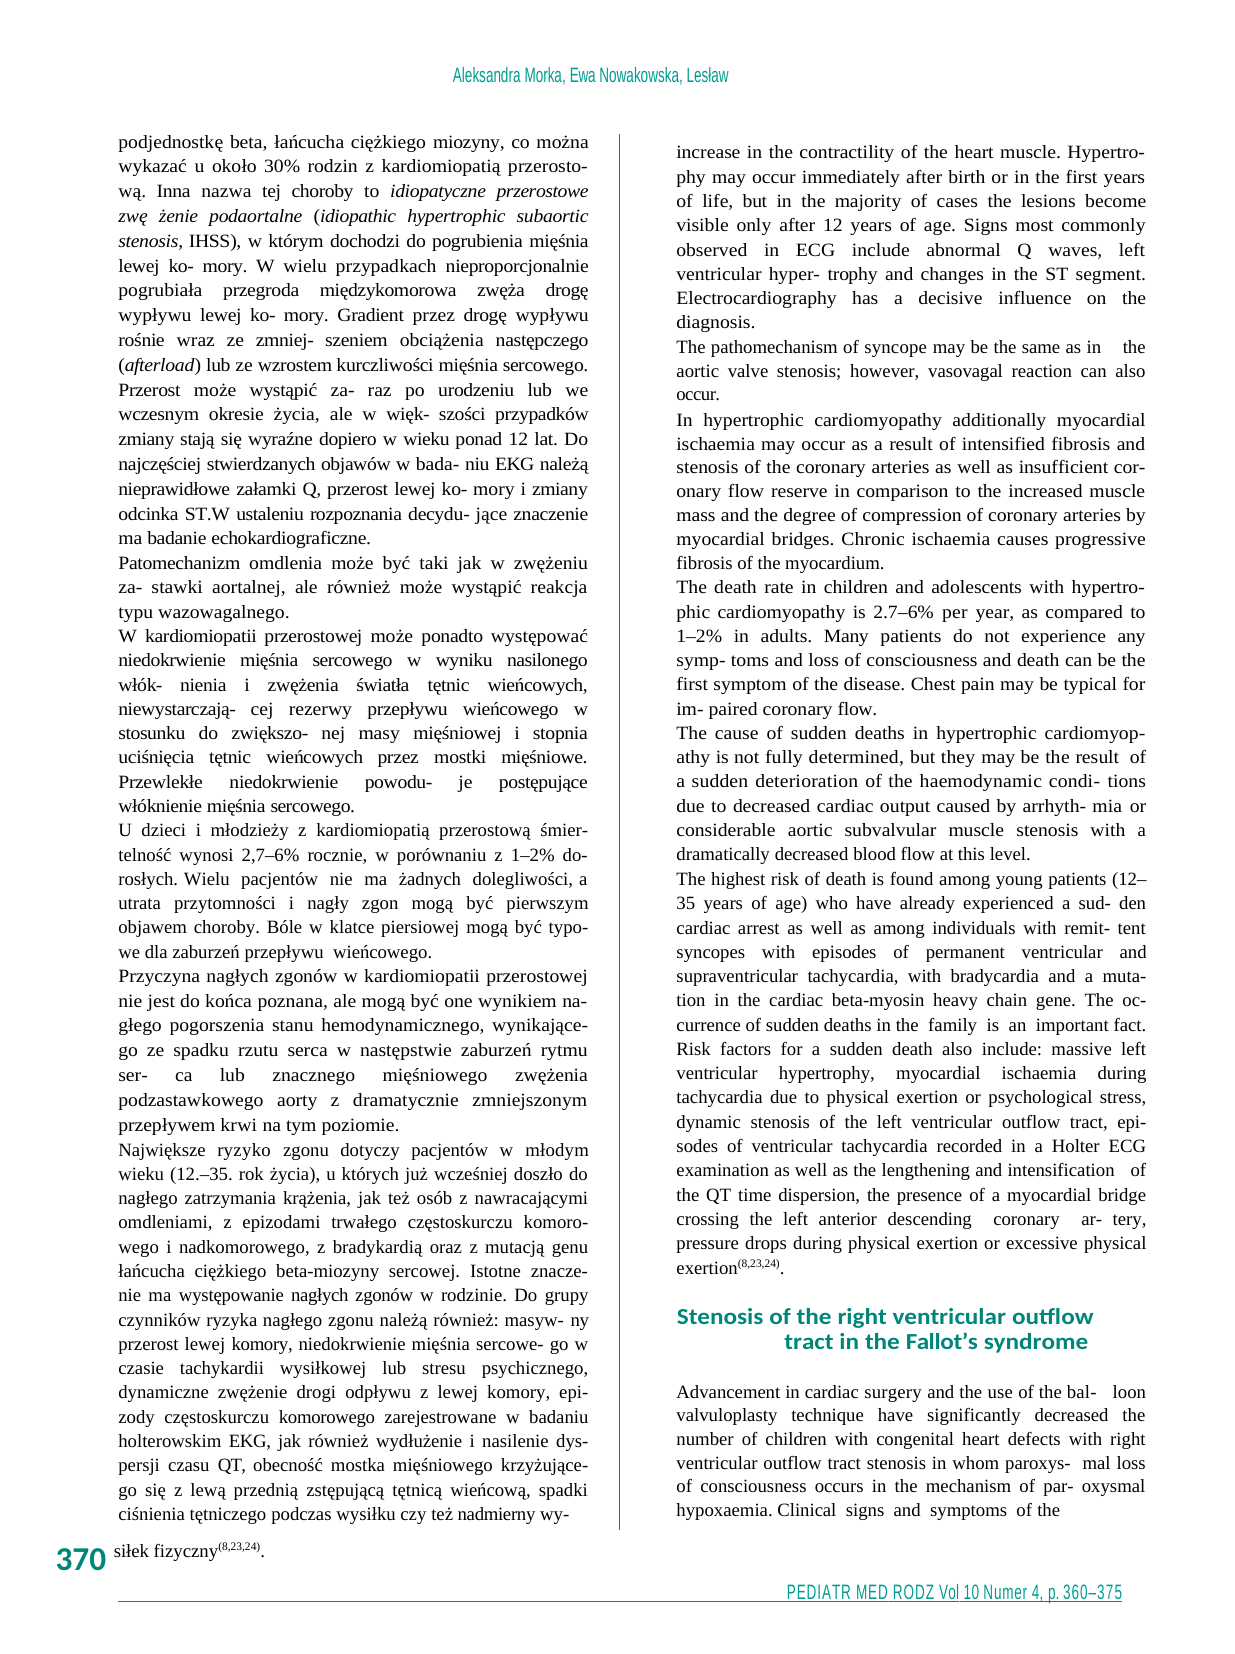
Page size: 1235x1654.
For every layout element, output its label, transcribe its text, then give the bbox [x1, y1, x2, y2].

text The pathomechanism of syncope may be the same as in the aortic valve stenosis; however, vasovagal reaction can also occur. [676, 336, 1146, 405]
text U dzieci i młodzieży z kardiomiopatią przerostową śmier- telność wynosi 2,7–6% rocznie, w porównaniu z 1–2% do- rosłych. Wielu pacjentów nie ma żadnych dolegliwości, a utrata przytomności i nagły zgon mogą być pierwszym objawem choroby. Bóle w klatce piersiowej mogą być typo- we dla zaburzeń przepływu wieńcowego. [118, 819, 589, 962]
text Największe ryzyko zgonu dotyczy pacjentów w młodym wieku (12.–35. rok życia), u których już wcześniej doszło do nagłego zatrzymania krążenia, jak też osób z nawracającymi omdleniami, z epizodami trwałego częstoskurczu komoro- wego i nadkomorowego, z bradykardią oraz z mutacją genu łańcucha ciężkiego beta-miozyny sercowej. Istotne znacze- nie ma występowanie nagłych zgonów w rodzinie. Do grupy czynników ryzyka nagłego zgonu należą również: masyw- ny przerost lewej komory, niedokrwienie mięśnia sercowe- go w czasie tachykardii wysiłkowej lub stresu psychicznego, dynamiczne zwężenie drogi odpływu z lewej komory, epi- zody częstoskurczu komorowego zarejestrowane w badaniu holterowskim EKG, jak również wydłużenie i nasilenie dys- persji czasu QT, obecność mostka mięśniowego krzyżujące- go się z lewą przednią zstępującą tętnicą wieńcową, spadki ciśnienia tętniczego podczas wysiłku czy też nadmierny wy- [118, 1139, 589, 1524]
text Przyczyna nagłych zgonów w kardiomiopatii przerostowej nie jest do końca poznana, ale mogą być one wynikiem na- głego pogorszenia stanu hemodynamicznego, wynikające- go ze spadku rzutu serca w następstwie zaburzeń rytmu ser- ca lub znacznego mięśniowego zwężenia podzastawkowego aorty z dramatycznie zmniejszonym przepływem krwi na tym poziomie. [118, 965, 588, 1135]
text 370 siłek fizyczny(8,23,24). [55, 1527, 589, 1565]
subtitle Stenosis of the right ventricular outflow tract in the Fallot’s syndrome [677, 1304, 1146, 1354]
text The death rate in children and adolescents with hypertro- phic cardiomyopathy is 2.7–6% per year, as compared to 1–2% in adults. Many patients do not experience any symp- toms and loss of consciousness and death can be the first symptom of the disease. Chest pain may be typical for im- paired coronary flow. [676, 576, 1146, 719]
text The cause of sudden deaths in hypertrophic cardiomyop- athy is not fully determined, but they may be the result of a sudden deterioration of the haemodynamic condi- tions due to decreased cardiac output caused by arrhyth- mia or considerable aortic subvalvular muscle stenosis with a dramatically decreased blood flow at this level. [676, 722, 1146, 865]
text W kardiomiopatii przerostowej może ponadto występować niedokrwienie mięśnia sercowego w wyniku nasilonego włók- nienia i zwężenia światła tętnic wieńcowych, niewystarczają- cej rezerwy przepływu wieńcowego w stosunku do zwiększo- nej masy mięśniowej i stopnia uciśnięcia tętnic wieńcowych przez mostki mięśniowe. Przewlekłe niedokrwienie powodu- je postępujące włóknienie mięśnia sercowego. [118, 625, 588, 816]
text The highest risk of death is found among young patients (12–35 years of age) who have already experienced a sud- den cardiac arrest as well as among individuals with remit- tent syncopes with episodes of permanent ventricular and supraventricular tachycardia, with bradycardia and a muta- tion in the cardiac beta-myosin heavy chain gene. The oc- currence of sudden deaths in the family is an important fact. Risk factors for a sudden death also include: massive left ventricular hypertrophy, myocardial ischaemia during tachycardia due to physical exertion or psychological stress, dynamic stenosis of the left ventricular outflow tract, epi- sodes of ventricular tachycardia recorded in a Holter ECG examination as well as the lengthening and intensification of the QT time dispersion, the presence of a myocardial bridge crossing the left anterior descending coronary ar- tery, pressure drops during physical exertion or excessive physical exertion(8,23,24). [676, 868, 1147, 1278]
text In hypertrophic cardiomyopathy additionally myocardial ischaemia may occur as a result of intensified fibrosis and stenosis of the coronary arteries as well as insufficient cor- onary flow reserve in comparison to the increased muscle mass and the degree of compression of coronary arteries by myocardial bridges. Chronic ischaemia causes progressive fibrosis of the myocardium. [676, 409, 1146, 573]
text Patomechanizm omdlenia może być taki jak w zwężeniu za- stawki aortalnej, ale również może wystąpić reakcja typu wazowagalnego. [118, 552, 588, 622]
text increase in the contractility of the heart muscle. Hypertro- phy may occur immediately after birth or in the first years of life, but in the majority of cases the lesions become visible only after 12 years of age. Signs most commonly observed in ECG include abnormal Q waves, left ventricular hyper- trophy and changes in the ST segment. Electrocardiography has a decisive influence on the diagnosis. [676, 141, 1146, 333]
text podjednostkę beta, łańcucha ciężkiego miozyny, co można wykazać u około 30% rodzin z kardiomiopatią przerosto- wą. Inna nazwa tej choroby to idiopatyczne przerostowe zwę­ żenie podaortalne (idiopathic hypertrophic subaortic stenosis, IHSS), w którym dochodzi do pogrubienia mięśnia lewej ko- mory. W wielu przypadkach nieproporcjonalnie pogrubiała przegroda międzykomorowa zwęża drogę wypływu lewej ko- mory. Gradient przez drogę wypływu rośnie wraz ze zmniej- szeniem obciążenia następczego (afterload) lub ze wzrostem kurczliwości mięśnia sercowego. Przerost może wystąpić za- raz po urodzeniu lub we wczesnym okresie życia, ale w więk- szości przypadków zmiany stają się wyraźne dopiero w wieku ponad 12 lat. Do najczęściej stwierdzanych objawów w bada- niu EKG należą nieprawidłowe załamki Q, przerost lewej ko- mory i zmiany odcinka ST.W ustaleniu rozpoznania decydu- jące znaczenie ma badanie echokardiograficzne. [118, 131, 589, 549]
text Advancement in cardiac surgery and the use of the bal- loon valvuloplasty technique have significantly decreased the number of children with congenital heart defects with right ventricular outflow tract stenosis in whom paroxys- mal loss of consciousness occurs in the mechanism of par- oxysmal hypoxaemia. Clinical signs and symptoms of the [676, 1381, 1146, 1520]
